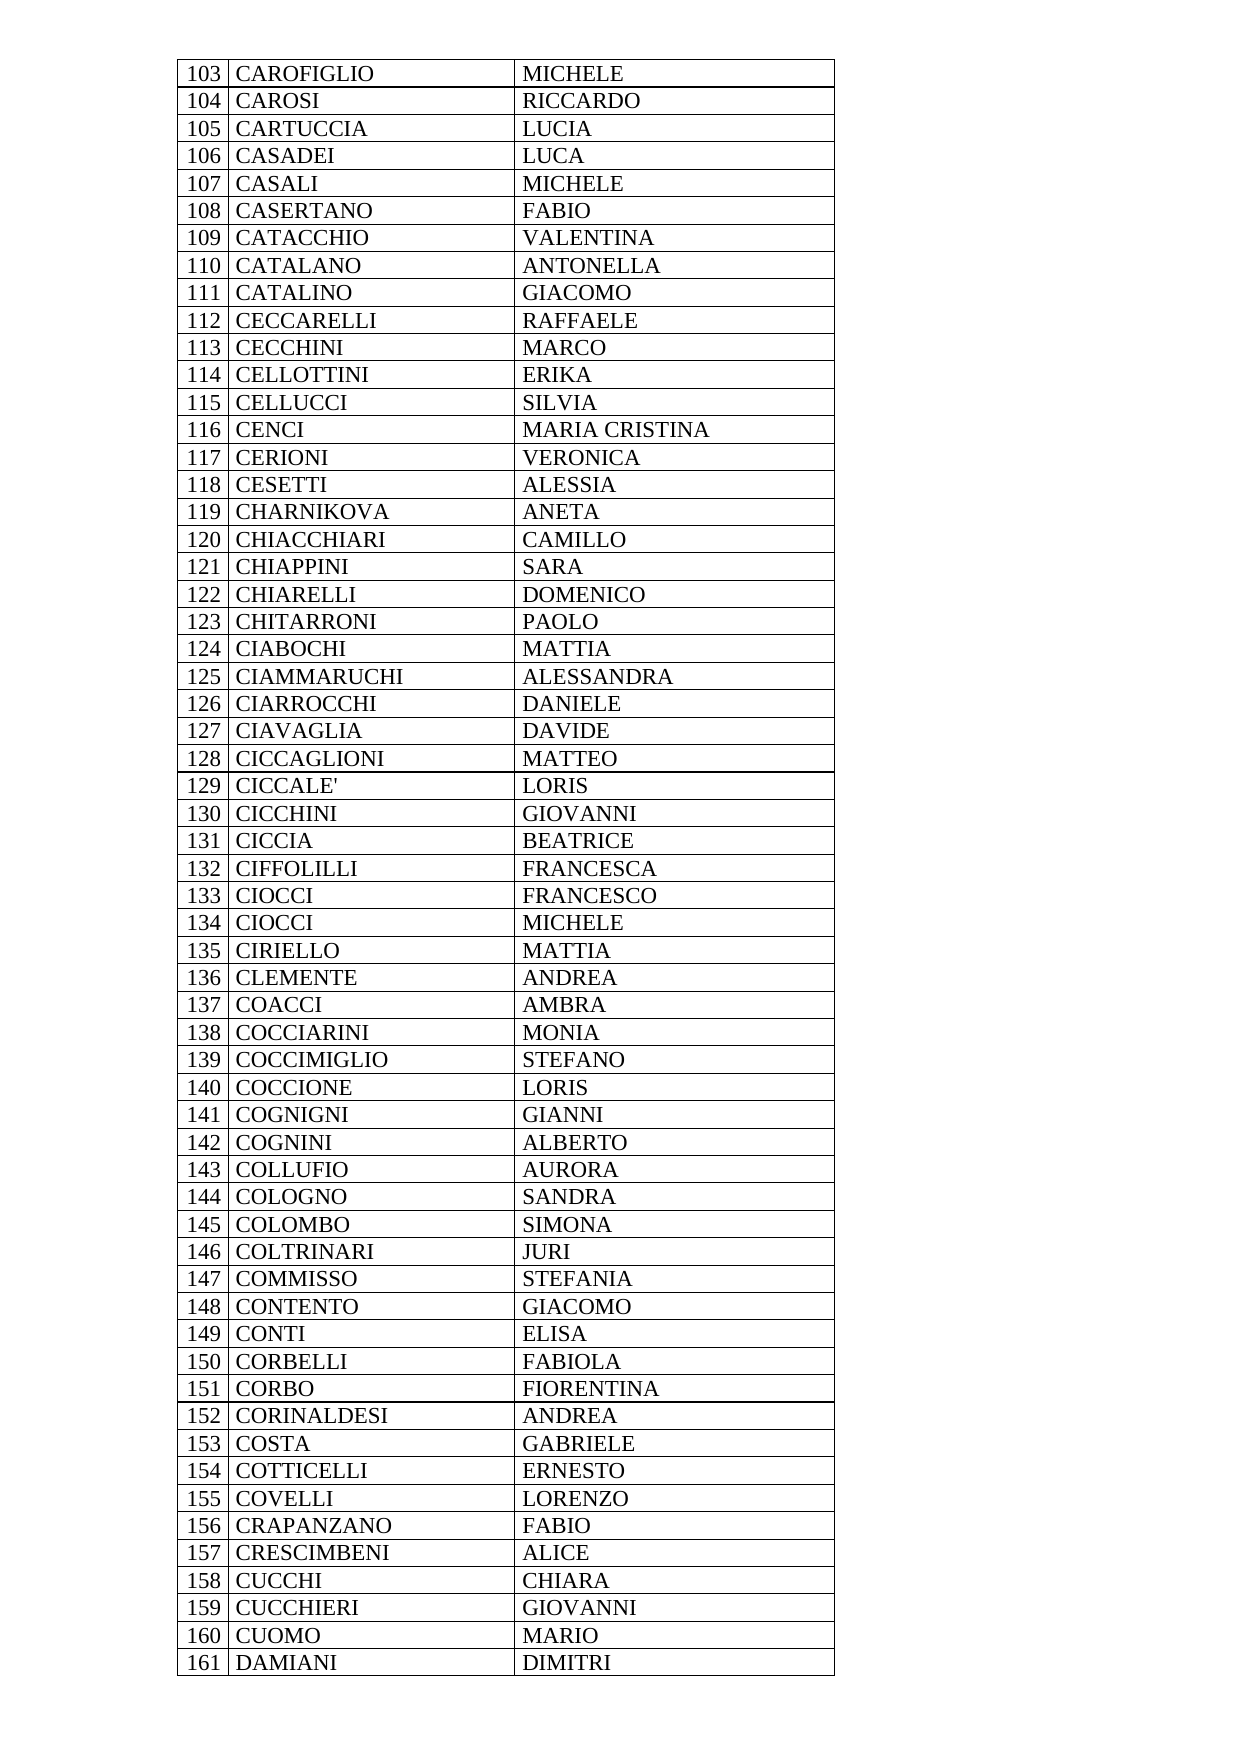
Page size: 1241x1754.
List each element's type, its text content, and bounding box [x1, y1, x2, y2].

table_cell CELLOTTINI [229, 361, 514, 388]
table_cell COACCI [229, 992, 514, 1018]
table_cell CUCCHI [229, 1567, 514, 1593]
table_cell CIOCCI [229, 882, 514, 908]
table_cell MATTIA [515, 635, 834, 662]
table_cell GIACOMO [515, 279, 834, 306]
table_cell CATACCHIO [229, 225, 514, 251]
table_cell LORENZO [515, 1485, 834, 1511]
table_cell CORBO [229, 1375, 514, 1401]
table_cell MICHELE [515, 909, 834, 936]
table_cell COCCIMIGLIO [229, 1046, 514, 1073]
table_cell 141 [178, 1101, 228, 1127]
table_cell 105 [178, 115, 228, 141]
table_cell 146 [178, 1238, 228, 1264]
table_cell CASERTANO [229, 197, 514, 223]
table_cell COCCIARINI [229, 1019, 514, 1045]
table_cell SIMONA [515, 1211, 834, 1237]
table_cell 121 [178, 553, 228, 579]
table_cell ALBERTO [515, 1129, 834, 1155]
table_cell CORBELLI [229, 1348, 514, 1374]
table_cell CIARROCCHI [229, 690, 514, 717]
table_cell ERIKA [515, 361, 834, 388]
table_cell 108 [178, 197, 228, 223]
table_cell LORIS [515, 773, 834, 799]
table_cell 159 [178, 1594, 228, 1621]
table_cell CHARNIKOVA [229, 499, 514, 525]
table_cell CUOMO [229, 1622, 514, 1648]
table_cell LORIS [515, 1074, 834, 1100]
table_cell CATALINO [229, 279, 514, 306]
table_cell SARA [515, 553, 834, 579]
table_cell MATTIA [515, 937, 834, 963]
table_cell CIRIELLO [229, 937, 514, 963]
table_cell FABIO [515, 1512, 834, 1538]
table_cell 107 [178, 170, 228, 196]
table_cell AURORA [515, 1156, 834, 1182]
table_cell CHIAPPINI [229, 553, 514, 579]
table_cell 138 [178, 1019, 228, 1045]
table_cell 116 [178, 416, 228, 443]
table_cell CIAVAGLIA [229, 718, 514, 744]
table_cell ELISA [515, 1320, 834, 1347]
table_cell CUCCHIERI [229, 1594, 514, 1621]
table_cell CICCAGLIONI [229, 745, 514, 771]
table_cell 124 [178, 635, 228, 662]
table_cell COGNIGNI [229, 1101, 514, 1127]
table_cell CHIARELLI [229, 581, 514, 607]
table_cell 157 [178, 1540, 228, 1566]
table_cell VALENTINA [515, 225, 834, 251]
table_cell 145 [178, 1211, 228, 1237]
table_cell MATTEO [515, 745, 834, 771]
table_cell 115 [178, 389, 228, 415]
table_cell 160 [178, 1622, 228, 1648]
table_cell GIANNI [515, 1101, 834, 1127]
table_cell ALICE [515, 1540, 834, 1566]
table_cell 109 [178, 225, 228, 251]
table_cell FRANCESCA [515, 855, 834, 881]
table_cell 140 [178, 1074, 228, 1100]
table_cell CECCHINI [229, 334, 514, 360]
table_cell 156 [178, 1512, 228, 1538]
table_cell ANDREA [515, 1403, 834, 1429]
table_cell 134 [178, 909, 228, 936]
table_cell 112 [178, 307, 228, 333]
table_cell 139 [178, 1046, 228, 1073]
table_cell CHIARA [515, 1567, 834, 1593]
table_cell 147 [178, 1266, 228, 1292]
table_cell LUCIA [515, 115, 834, 141]
table_cell CLEMENTE [229, 964, 514, 991]
table_cell 114 [178, 361, 228, 388]
table_cell CELLUCCI [229, 389, 514, 415]
table_cell 144 [178, 1183, 228, 1210]
table_cell DIMITRI [515, 1649, 834, 1675]
table_cell CHIACCHIARI [229, 526, 514, 552]
table_cell ALESSANDRA [515, 663, 834, 689]
table_cell 158 [178, 1567, 228, 1593]
table_cell PAOLO [515, 608, 834, 634]
table_cell MARIO [515, 1622, 834, 1648]
table_cell CIOCCI [229, 909, 514, 936]
table_cell FABIO [515, 197, 834, 223]
table_cell 142 [178, 1129, 228, 1155]
table_cell 137 [178, 992, 228, 1018]
table_cell 119 [178, 499, 228, 525]
table_cell 153 [178, 1430, 228, 1456]
table_cell CARTUCCIA [229, 115, 514, 141]
table_cell MICHELE [515, 170, 834, 196]
table_cell AMBRA [515, 992, 834, 1018]
table_cell 154 [178, 1457, 228, 1484]
table_cell COTTICELLI [229, 1457, 514, 1484]
table_cell 152 [178, 1403, 228, 1429]
table_cell 143 [178, 1156, 228, 1182]
table_cell 106 [178, 142, 228, 169]
table_cell MARIA CRISTINA [515, 416, 834, 443]
table_cell MICHELE [515, 60, 834, 86]
table_cell CENCI [229, 416, 514, 443]
table_cell COVELLI [229, 1485, 514, 1511]
table_cell 151 [178, 1375, 228, 1401]
table_cell COLLUFIO [229, 1156, 514, 1182]
table_cell CASALI [229, 170, 514, 196]
table_cell 131 [178, 827, 228, 853]
table_cell CAROFIGLIO [229, 60, 514, 86]
table_cell FABIOLA [515, 1348, 834, 1374]
table_cell 136 [178, 964, 228, 991]
table_cell 125 [178, 663, 228, 689]
table_cell SANDRA [515, 1183, 834, 1210]
table_cell GIACOMO [515, 1293, 834, 1319]
table_cell CIAMMARUCHI [229, 663, 514, 689]
table_cell RAFFAELE [515, 307, 834, 333]
table_cell CRAPANZANO [229, 1512, 514, 1538]
table_cell 120 [178, 526, 228, 552]
table_cell 126 [178, 690, 228, 717]
table_cell SILVIA [515, 389, 834, 415]
table_cell CICCIA [229, 827, 514, 853]
table_cell 132 [178, 855, 228, 881]
table_cell CECCARELLI [229, 307, 514, 333]
table_cell ANETA [515, 499, 834, 525]
table_cell GIOVANNI [515, 800, 834, 826]
table_cell CHITARRONI [229, 608, 514, 634]
table_cell STEFANIA [515, 1266, 834, 1292]
table_cell CONTI [229, 1320, 514, 1347]
table_cell 122 [178, 581, 228, 607]
table_cell 150 [178, 1348, 228, 1374]
table_cell COMMISSO [229, 1266, 514, 1292]
table_cell CICCHINI [229, 800, 514, 826]
table_cell CONTENTO [229, 1293, 514, 1319]
table_cell DANIELE [515, 690, 834, 717]
table_cell 155 [178, 1485, 228, 1511]
table_cell 117 [178, 444, 228, 470]
table_cell 127 [178, 718, 228, 744]
table_cell 111 [178, 279, 228, 306]
table_cell VERONICA [515, 444, 834, 470]
table_cell CERIONI [229, 444, 514, 470]
table_cell STEFANO [515, 1046, 834, 1073]
table_cell DOMENICO [515, 581, 834, 607]
table_cell FIORENTINA [515, 1375, 834, 1401]
table_cell 110 [178, 252, 228, 278]
table_cell 104 [178, 88, 228, 114]
table_cell ERNESTO [515, 1457, 834, 1484]
table_cell CIABOCHI [229, 635, 514, 662]
table_cell COLOMBO [229, 1211, 514, 1237]
table_cell BEATRICE [515, 827, 834, 853]
table_cell 130 [178, 800, 228, 826]
table_cell DAMIANI [229, 1649, 514, 1675]
table_cell ANTONELLA [515, 252, 834, 278]
table_cell 148 [178, 1293, 228, 1319]
table_cell 135 [178, 937, 228, 963]
table_cell CORINALDESI [229, 1403, 514, 1429]
table_cell 133 [178, 882, 228, 908]
table_cell CIFFOLILLI [229, 855, 514, 881]
table_cell COSTA [229, 1430, 514, 1456]
table_cell CASADEI [229, 142, 514, 169]
table_cell ALESSIA [515, 471, 834, 497]
table_cell CATALANO [229, 252, 514, 278]
table_cell 161 [178, 1649, 228, 1675]
table_cell GIOVANNI [515, 1594, 834, 1621]
table_cell CAMILLO [515, 526, 834, 552]
table_cell MONIA [515, 1019, 834, 1045]
table_cell FRANCESCO [515, 882, 834, 908]
table_cell COGNINI [229, 1129, 514, 1155]
table_cell CESETTI [229, 471, 514, 497]
table_cell COLOGNO [229, 1183, 514, 1210]
table_cell RICCARDO [515, 88, 834, 114]
table_cell CRESCIMBENI [229, 1540, 514, 1566]
table_cell COCCIONE [229, 1074, 514, 1100]
table_cell CAROSI [229, 88, 514, 114]
table_cell COLTRINARI [229, 1238, 514, 1264]
table_cell CICCALE' [229, 773, 514, 799]
table_cell DAVIDE [515, 718, 834, 744]
table_cell 113 [178, 334, 228, 360]
table_cell 123 [178, 608, 228, 634]
table_cell 129 [178, 773, 228, 799]
table_cell 128 [178, 745, 228, 771]
table_cell LUCA [515, 142, 834, 169]
table_cell ANDREA [515, 964, 834, 991]
table_cell 118 [178, 471, 228, 497]
table_cell 103 [178, 60, 228, 86]
table_cell 149 [178, 1320, 228, 1347]
table_cell JURI [515, 1238, 834, 1264]
table_cell MARCO [515, 334, 834, 360]
table_cell GABRIELE [515, 1430, 834, 1456]
